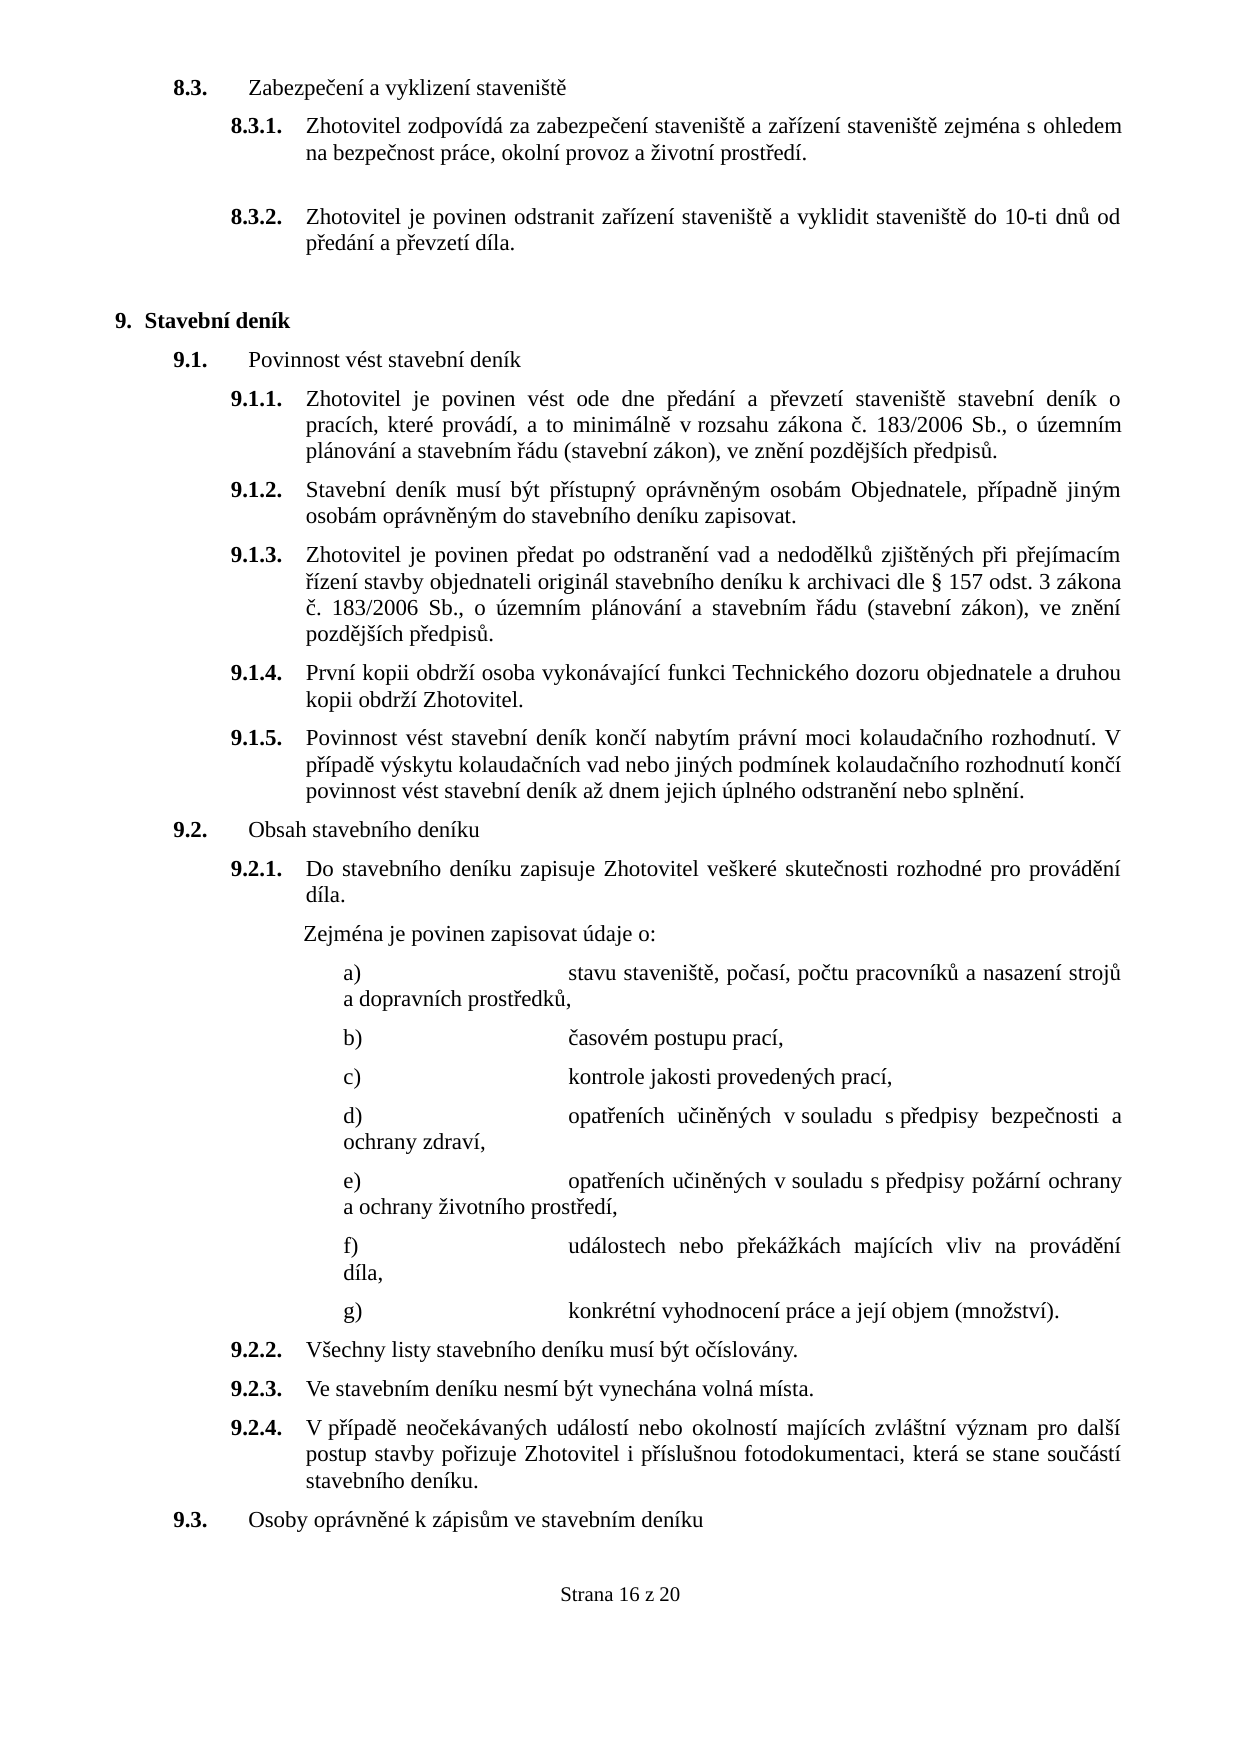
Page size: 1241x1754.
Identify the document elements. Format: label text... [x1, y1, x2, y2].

text Zejména je povinen zapisovat údaje o: [266, 920, 1122, 946]
list Povinnost vést stavební deník končí nabytím právní moci kolaudačního rozhodnutí. V případě výskytu kolaudačních vad nebo jiných podmínek kolaudačního rozhodnutí končí povinnost vést stavební deník až dnem jejich úplného odstranění nebo splnění. [231, 724, 1122, 803]
list Všechny listy stavebního deníku musí být očíslovány. [231, 1336, 1122, 1363]
list Zabezpečení a vyklizení staveniště [173, 74, 1122, 100]
list stavu staveniště, počasí, počtu pracovníků a nasazení strojů a dopravních prostředků, [343, 959, 1122, 1012]
list opatřeních učiněných v souladu s předpisy požární ochrany a ochrany životního prostředí, [343, 1167, 1122, 1220]
list V případě neočekávaných událostí nebo okolností majících zvláštní význam pro další postup stavby pořizuje Zhotovitel i příslušnou fotodokumentaci, která se stane součástí stavebního deníku. [231, 1414, 1122, 1493]
list Ve stavebním deníku nesmí být vynechána volná místa. [231, 1375, 1122, 1402]
list Obsah stavebního deníku [173, 816, 1122, 842]
list Zhotovitel zodpovídá za zabezpečení staveniště a zařízení staveniště zejména s ohledem na bezpečnost práce, okolní provoz a životní prostředí. [231, 113, 1122, 165]
list kontrole jakosti provedených prací, [343, 1063, 1122, 1089]
list opatřeních učiněných v souladu s předpisy bezpečnosti a ochrany zdraví, [343, 1102, 1122, 1154]
list První kopii obdrží osoba vykonávající funkci Technického dozoru objednatele a druhou kopii obdrží Zhotovitel. [231, 659, 1122, 712]
list Povinnost vést stavební deník [173, 346, 1122, 372]
list událostech nebo překážkách majících vliv na provádění díla, [343, 1232, 1122, 1285]
list časovém postupu prací, [343, 1024, 1122, 1051]
list Zhotovitel je povinen předat po odstranění vad a nedodělků zjištěných při přejímacím řízení stavby objednateli originál stavebního deníku k archivaci dle § 157 odst. 3 zákona č. 183/2006 Sb., o územním plánování a stavebním řádu (stavební zákon), ve znění pozdějších předpisů. [231, 541, 1122, 647]
list Osoby oprávněné k zápisům ve stavebním deníku [173, 1506, 1122, 1532]
list Stavební deník musí být přístupný oprávněným osobám Objednatele, případně jiným osobám oprávněným do stavebního deníku zapisovat. [231, 476, 1122, 529]
list Do stavebního deníku zapisuje Zhotovitel veškeré skutečnosti rozhodné pro provádění díla. [231, 855, 1122, 908]
list konkrétní vyhodnocení práce a její objem (množství). [343, 1297, 1122, 1324]
list Zhotovitel je povinen odstranit zařízení staveniště a vyklidit staveniště do 10-ti dnů od předání a převzetí díla. [231, 203, 1122, 256]
list Stavební deník [115, 307, 1122, 333]
list Zhotovitel je povinen vést ode dne předání a převzetí staveniště stavební deník o pracích, které provádí, a to minimálně v rozsahu zákona č. 183/2006 Sb., o územním plánování a stavebním řádu (stavební zákon), ve znění pozdějších předpisů. [231, 384, 1122, 464]
